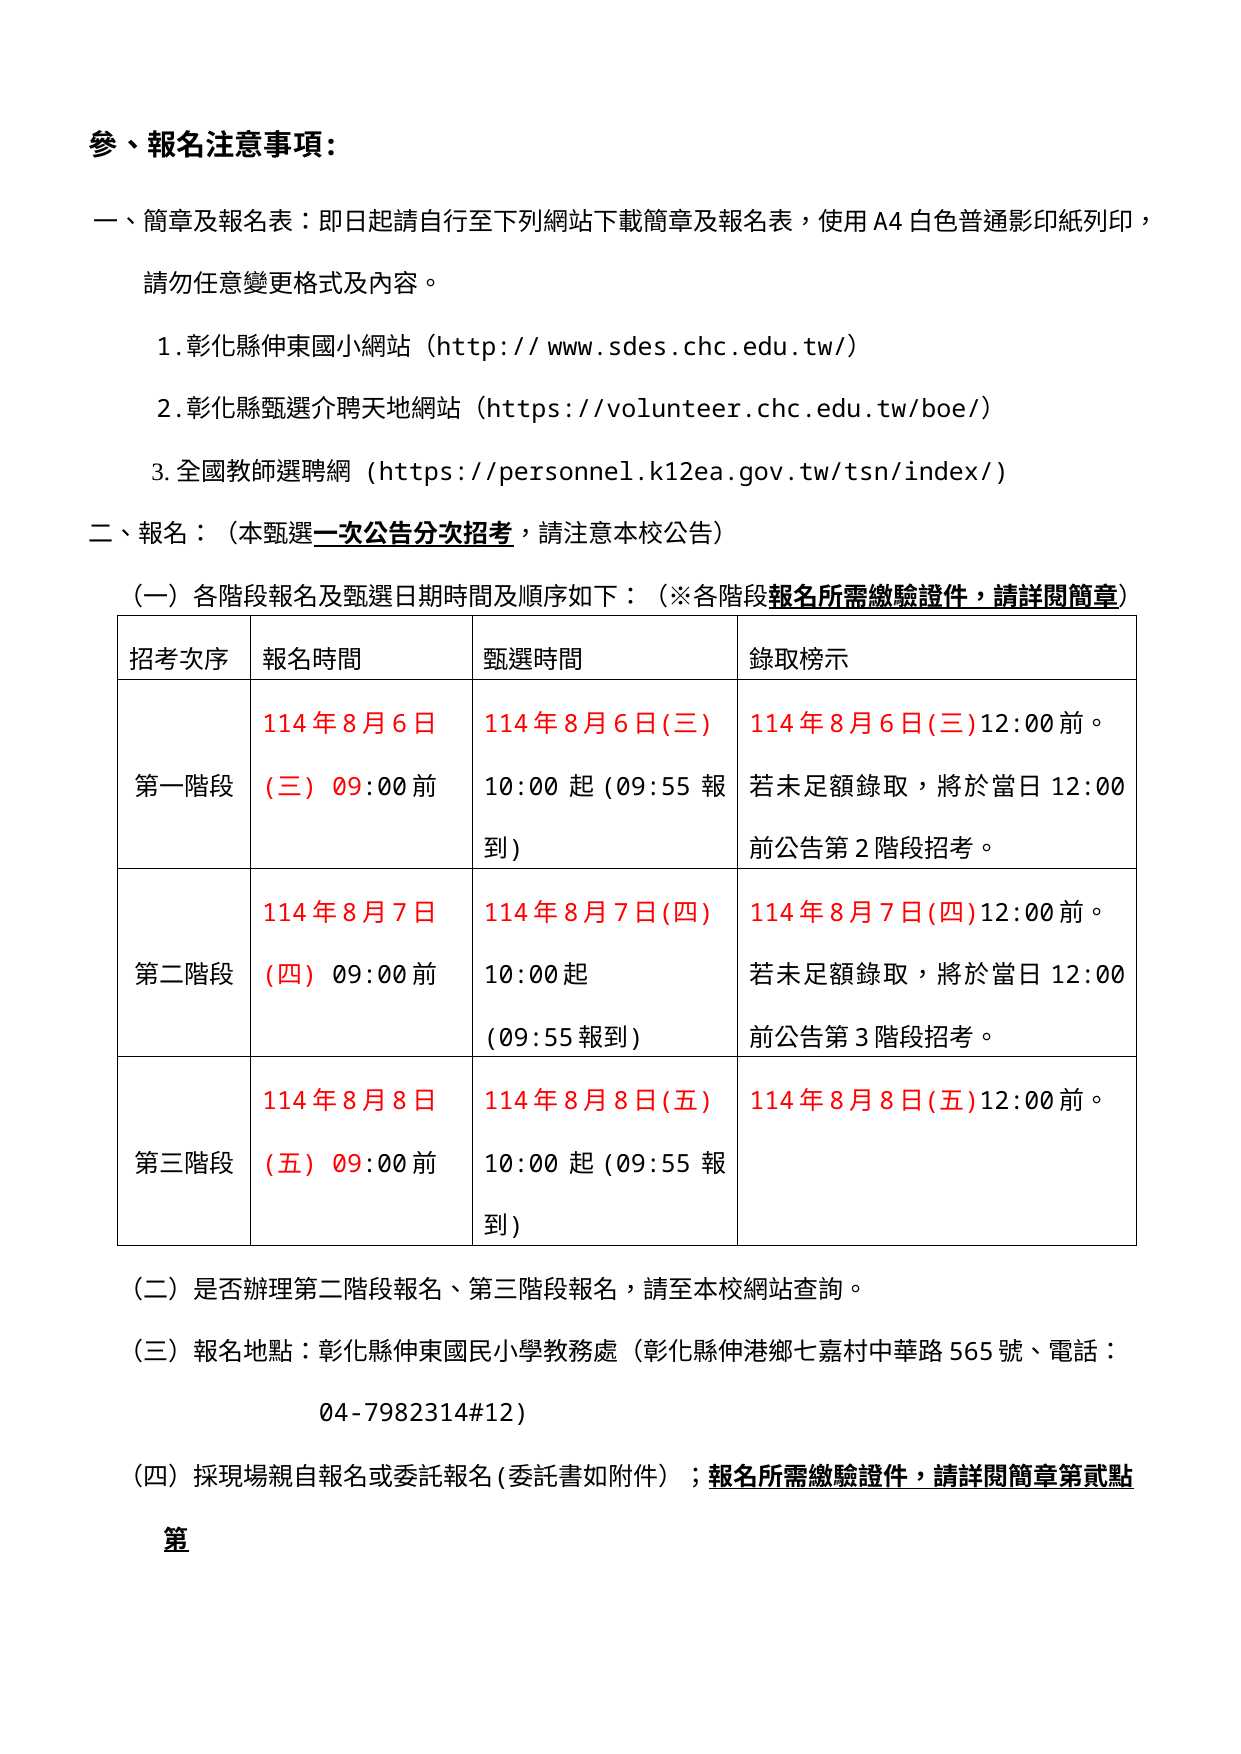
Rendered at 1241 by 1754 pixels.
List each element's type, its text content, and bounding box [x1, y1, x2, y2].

text （二）是否辦理第二階段報名、第三階段報名，請至本校網站查詢。 [89, 1246, 1152, 1308]
table_cell 114年8月7日(四) 10:00起 (09:55報到) [473, 869, 737, 1056]
table_header 甄選時間 [473, 616, 737, 679]
table_header 招考次序 [118, 616, 250, 679]
table_header 錄取榜示 [738, 616, 1136, 679]
text 04-7982314#12) [89, 1371, 1152, 1433]
table_cell 114年8月7日(四) 09:00前 [251, 869, 472, 1056]
text 1.彰化縣伸東國小網站（http:// www.sdes.chc.edu.tw/） [89, 303, 1152, 365]
text （一）各階段報名及甄選日期時間及順序如下：（※各階段報名所需繳驗證件，請詳閱簡章） [89, 553, 1152, 615]
table_cell 第三階段 [118, 1057, 250, 1244]
text 2.彰化縣甄選介聘天地網站（https://volunteer.chc.edu.tw/boe/） [89, 365, 1152, 428]
table_cell 第二階段 [118, 869, 250, 1056]
table_cell 114年8月8日(五)12:00前。 [738, 1057, 1136, 1244]
text （四）採現場親自報名或委託報名(委託書如附件）；報名所需繳驗證件，請詳閱簡章第貮點第 [89, 1433, 1152, 1558]
text 參、報名注意事項: [89, 101, 1152, 163]
table_header 報名時間 [251, 616, 472, 679]
table_cell 114年8月8日(五) 09:00前 [251, 1057, 472, 1244]
table_cell 114年8月6日(三)12:00前。 若未足額錄取，將於當日12:00前公告第2階段招考。 [738, 680, 1136, 867]
text （三）報名地點：彰化縣伸東國民小學教務處（彰化縣伸港鄉七嘉村中華路565號、電話： [89, 1308, 1152, 1371]
text 3. 全國教師選聘網 (https://personnel.k12ea.gov.tw/tsn/index/) [89, 428, 1152, 490]
text 二、報名：（本甄選一次公告分次招考，請注意本校公告） [89, 490, 1152, 553]
table_cell 114年8月8日(五) 10:00起(09:55報到) [473, 1057, 737, 1244]
text 一、簡章及報名表：即日起請自行至下列網站下載簡章及報名表，使用A4白色普通影印紙列印，請勿任意變更格式及內容。 [93, 178, 1152, 303]
table_cell 第一階段 [118, 680, 250, 867]
table_cell 114年8月6日(三) 09:00前 [251, 680, 472, 867]
table_cell 114年8月7日(四)12:00前。 若未足額錄取，將於當日12:00前公告第3階段招考。 [738, 869, 1136, 1056]
table_cell 114年8月6日(三) 10:00起(09:55報到) [473, 680, 737, 867]
